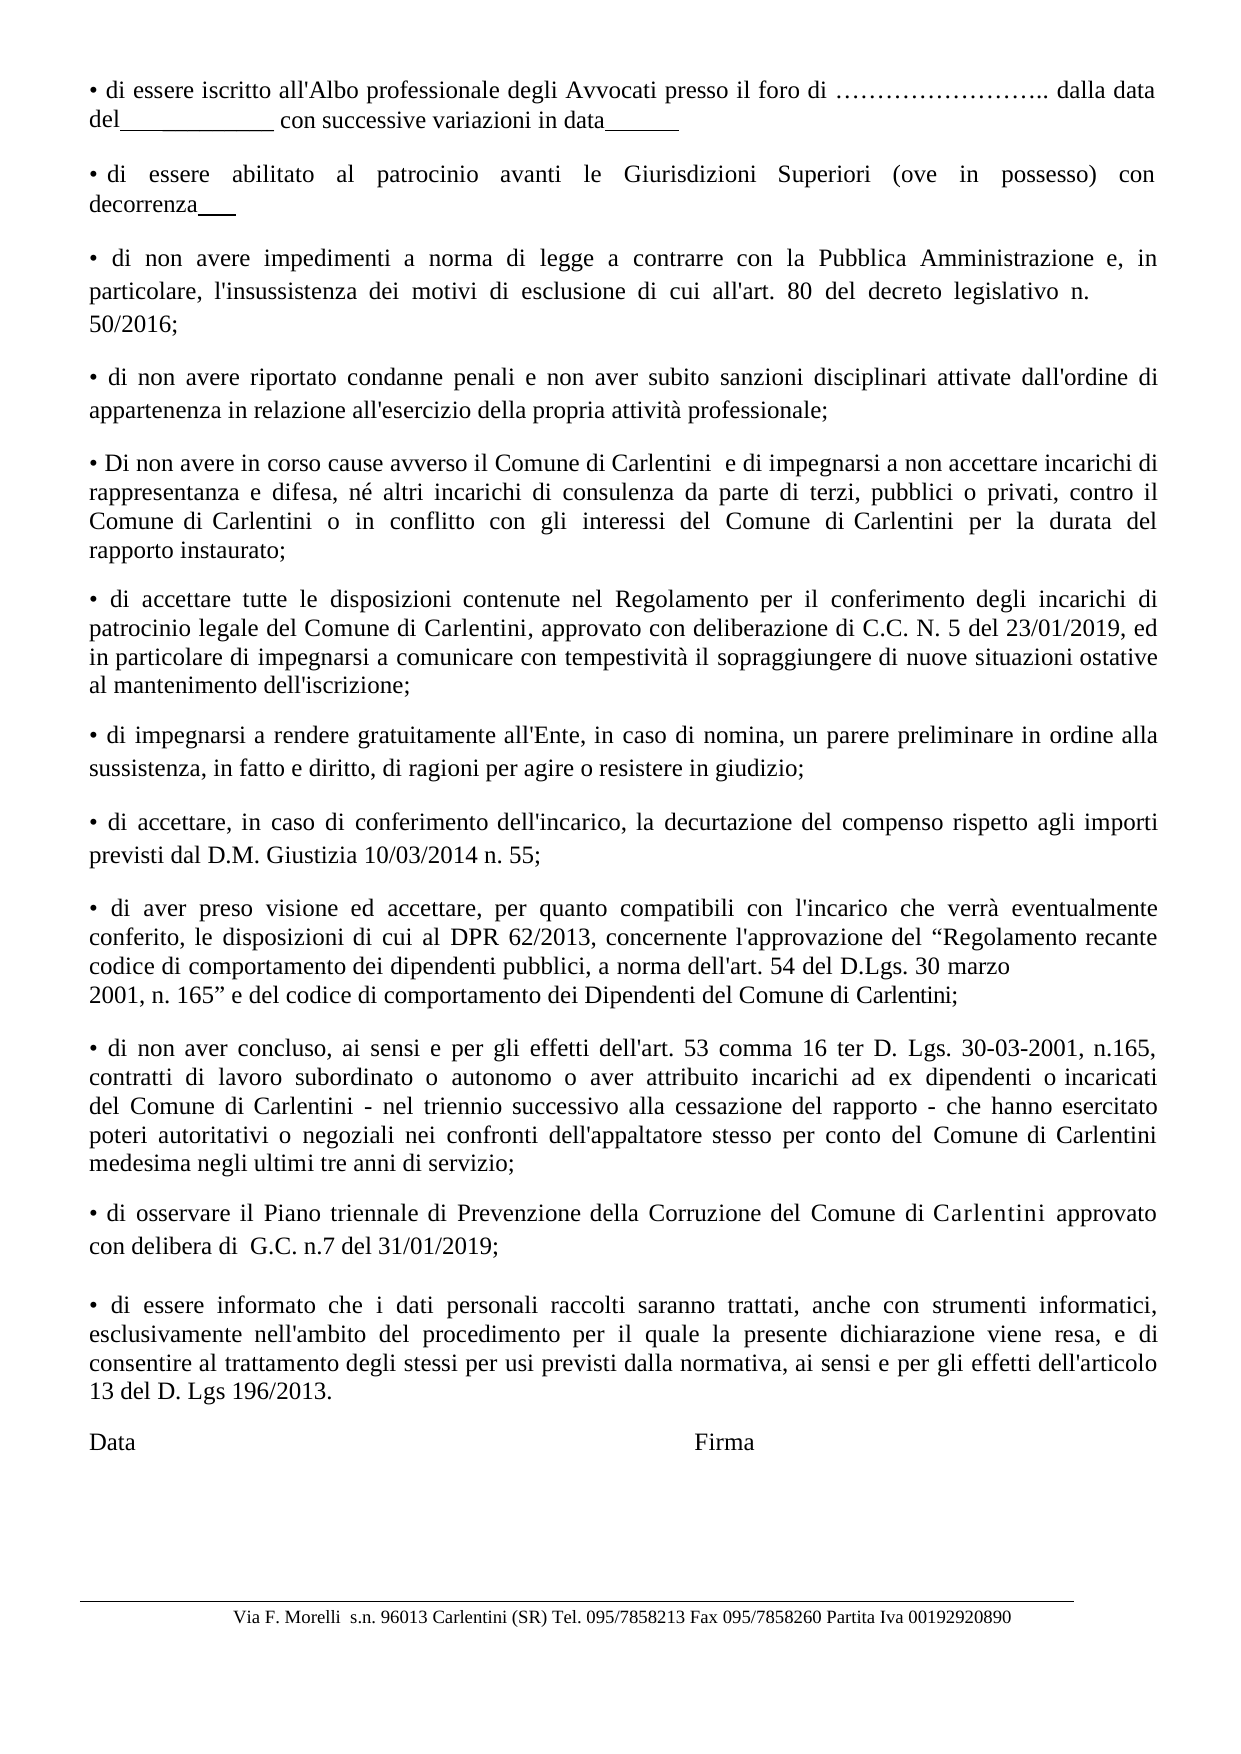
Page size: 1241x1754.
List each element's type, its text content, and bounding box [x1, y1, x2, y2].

text • di aver preso visione ed accettare, per quanto compatibili con l'incarico che verrà eventualmente conferito, le disposizioni di cui al DPR 62/2013, concernente l'approvazione del “Regolamento recante codice di comportamento dei dipendenti pubblici, a norma dell'art. 54 del D.Lgs. 30 marzo [89, 893, 1158, 980]
text • di non avere impedimenti a norma di legge a contrarre con la Pubblica Amministrazione e, in particolare, l'insussistenza dei motivi di esclusione di cui all'art. 80 del decreto legislativo n. [89, 243, 1158, 305]
text 50/2016; [89, 309, 243, 337]
text • di accettare, in caso di conferimento dell'incarico, la decurtazione del compenso rispetto agli importi previsti dal D.M. Giustizia 10/03/2014 n. 55; [89, 807, 1158, 868]
text • Di non avere in corso cause avverso il Comune di Carlentini e di impegnarsi a non accettare incarichi di rappresentanza e difesa, né altri incarichi di consulenza da parte di terzi, pubblici o privati, contro il Comune di Carlentini o in conflitto con gli interessi del Comune di Carlentini per la durata del rapporto instaurato; [89, 448, 1158, 563]
text 2001, n. 165” e del codice di comportamento dei Dipendenti del Comune di Carlentini; [89, 980, 1155, 1008]
text • di essere informato che i dati personali raccolti saranno trattati, anche con strumenti informatici, esclusivamente nell'ambito del procedimento per il quale la presente dichiarazione viene resa, e di consentire al trattamento degli stessi per usi previsti dalla normativa, ai sensi e per gli effetti dell'articolo 13 del D. Lgs 196/2013. [89, 1290, 1158, 1405]
text • di accettare tutte le disposizioni contenute nel Regolamento per il conferimento degli incarichi di patrocinio legale del Comune di Carlentini, approvato con deliberazione di C.C. N. 5 del 23/01/2019, ed in particolare di impegnarsi a comunicare con tempestività il sopraggiungere di nuove situazioni ostative al mantenimento dell'iscrizione; [89, 584, 1158, 699]
text • di essere iscritto all'Albo professionale degli Avvocati presso il foro di …………………….. dalla data del _________ con successive variazioni in data [89, 75, 1156, 134]
text • di non avere riportato condanne penali e non aver subito sanzioni disciplinari attivate dall'ordine di appartenenza in relazione all'esercizio della propria attività professionale; [89, 362, 1158, 424]
text • di osservare il Piano triennale di Prevenzione della Corruzione del Comune di Carlentini approvato con delibera di G.C. n.7 del 31/01/2019; [89, 1198, 1158, 1260]
text • di non aver concluso, ai sensi e per gli effetti dell'art. 53 comma 16 ter D. Lgs. 30-03-2001, n.165, contratti di lavoro subordinato o autonomo o aver attribuito incarichi ad ex dipendenti o incaricati del Comune di Carlentini - nel triennio successivo alla cessazione del rapporto - che hanno esercitato poteri autoritativi o negoziali nei confronti dell'appaltatore stesso per conto del Comune di Carlentini medesima negli ultimi tre anni di servizio; [89, 1033, 1158, 1177]
text • di essere abilitato al patrocinio avanti le Giurisdizioni Superiori (ove in possesso) con decorrenza [89, 159, 1156, 218]
text Data Firma [89, 1426, 1156, 1454]
text • di impegnarsi a rendere gratuitamente all'Ente, in caso di nomina, un parere preliminare in ordine alla sussistenza, in fatto e diritto, di ragioni per agire o resistere in giudizio; [89, 720, 1158, 782]
